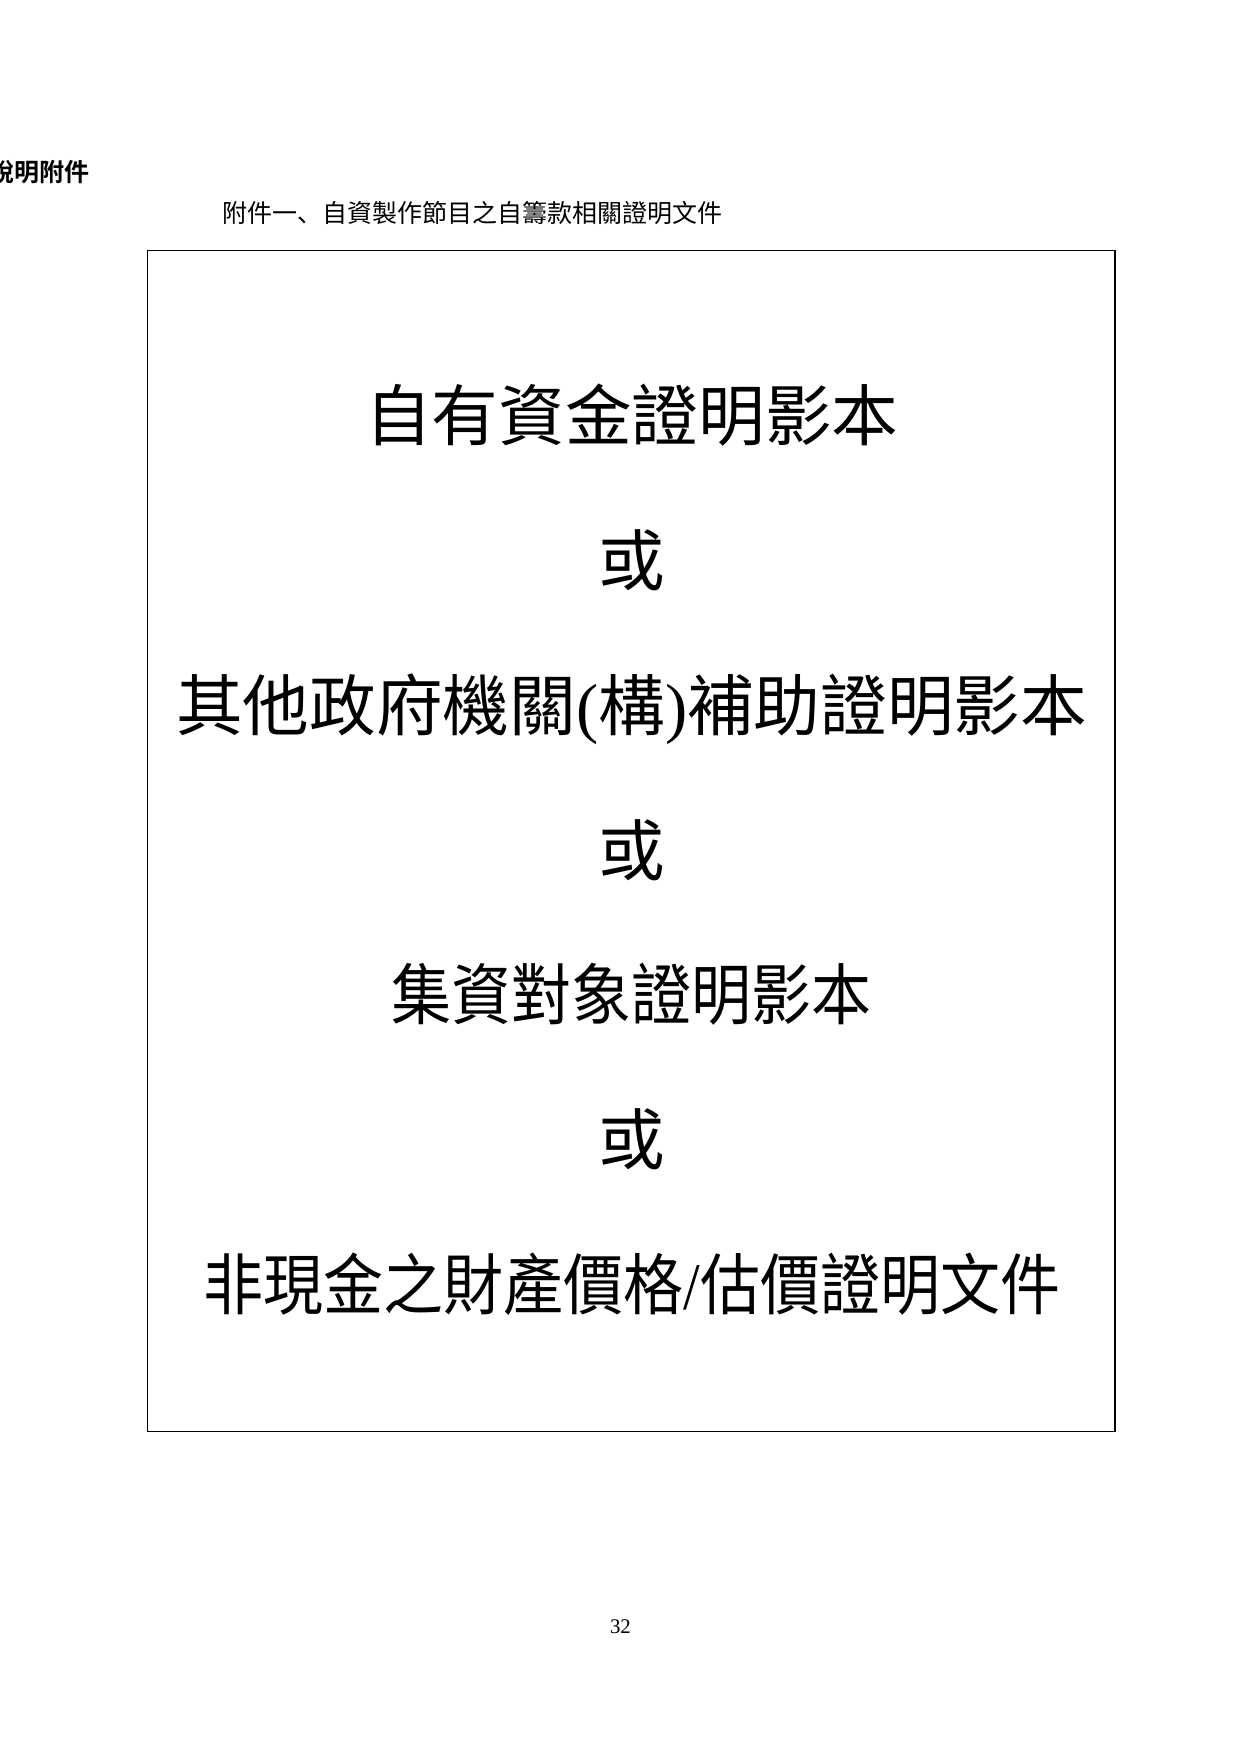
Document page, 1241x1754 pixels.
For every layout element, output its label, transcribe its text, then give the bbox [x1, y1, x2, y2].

text 四、資金說明附件 [0, 148, 1092, 189]
text 附件一、自資製作節目之自籌款相關證明文件 [223, 189, 1092, 231]
table_header 自有資金證明影本 或 其他政府機關(構)補助證明影本 或 集資對象證明影本 或 非現金之財產價格/估價證明文件 [148, 251, 1114, 1431]
